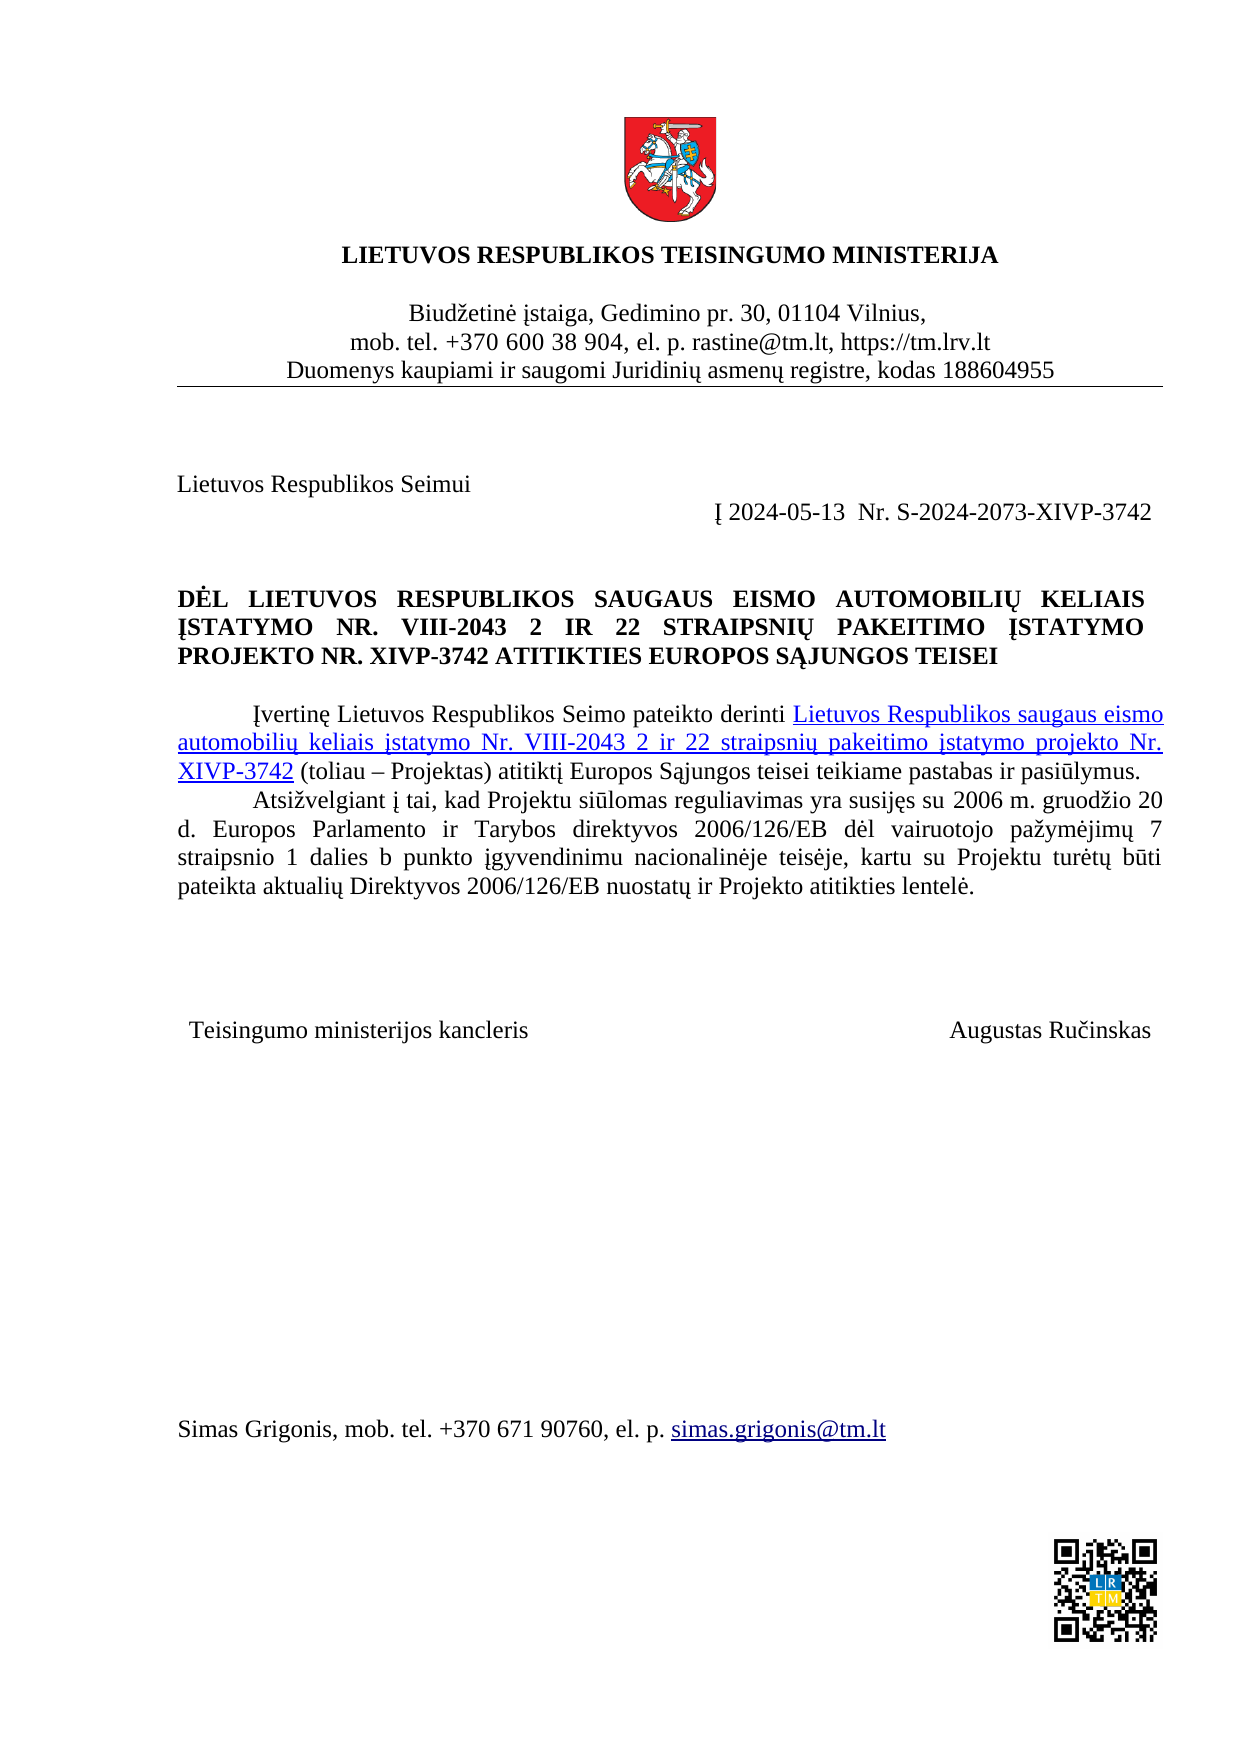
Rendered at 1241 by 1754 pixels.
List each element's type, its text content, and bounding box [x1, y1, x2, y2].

text XIVP-3742 (toliau – Projektas) atitiktį Europos Sąjungos teisei teikiame pastabas ir pasiūlymus. [177, 753, 1163, 785]
table_header Į 2024-05-13 Nr. S-2024-2073-XIVP-3742 [709, 469, 1181, 526]
table_header Lietuvos Respublikos Seimui [165, 469, 709, 526]
text Įvertinę Lietuvos Respublikos Seimo pateikto derinti Lietuvos Respublikos saugaus eismo automobilių keliais įstatymo Nr. VIII-2043 2 ir 22 straipsnių pakeitimo įstatymo projekto Nr. [177, 699, 1163, 752]
text Dėl lietuvos respublikos Saugaus eismo automobilių keliais įstatymo Nr. VIII-2043 2 ir 22 straipsnių pakeitimo įstatymo projekto Nr. XIVP-3742 ATITIKTIES EUROPOS SĄJUNGOS TEISEI [177, 584, 1145, 670]
table_header Teisingumo ministerijos kancleris [177, 986, 738, 1072]
table_header Augustas Ručinskas [738, 986, 1162, 1072]
text Atsižvelgiant į tai, kad Projektu siūlomas reguliavimas yra susijęs su 2006 m. gruodžio 20 d. Europos Parlamento ir Tarybos direktyvos 2006/126/EB dėl vairuotojo pažymėjimų 7 straipsnio 1 dalies b punkto įgyvendinimu nacionalinėje teisėje, kartu su Projektu turėtų būti pateikta aktualių Direktyvos 2006/126/EB nuostatų ir Projekto atitikties lentelė. [177, 785, 1163, 900]
text Simas Grigonis, mob. tel. +370 671 90760, el. p. simas.grigonis@tm.lt [177, 1414, 1163, 1443]
